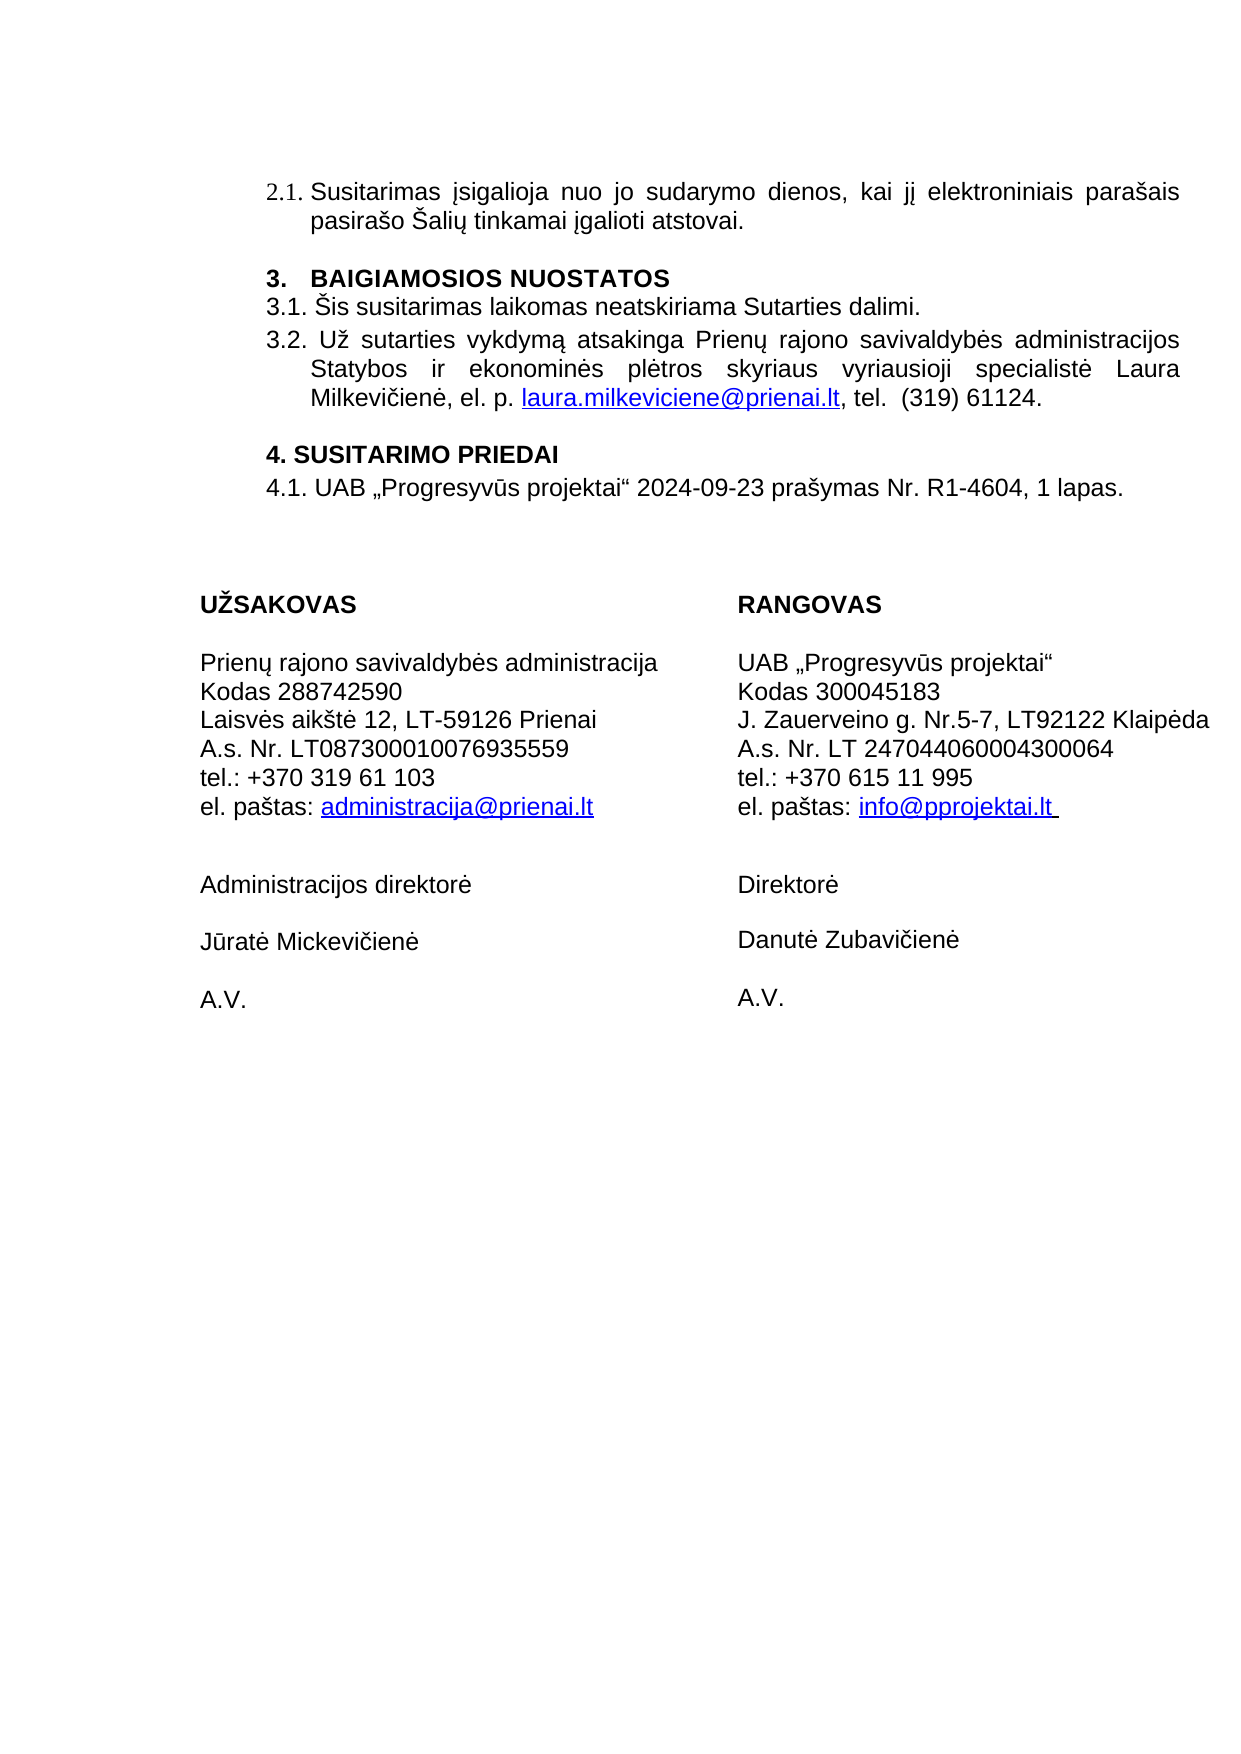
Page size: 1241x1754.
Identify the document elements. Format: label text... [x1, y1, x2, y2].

list 4.1. UAB „Progresyvūs projektai“ 2024-09-23 prašymas Nr. R1-4604, 1 lapas. [266, 473, 1181, 502]
subtitle BAIGIAMOSIOS NUOSTATOS [266, 263, 1181, 292]
list Susitarimas įsigalioja nuo jo sudarymo dienos, kai jį elektroniniais parašais pasirašo Šalių tinkamai įgalioti atstovai. [266, 177, 1181, 235]
table_cell Administracijos direktorė Jūratė Mickevičienė A.V. [189, 870, 726, 1014]
text 3.1. Šis susitarimas laikomas neatskiriama Sutarties dalimi. [177, 292, 1181, 321]
list 4. SUSITARIMO PRIEDAI [266, 440, 1181, 469]
text 3.2. Už sutarties vykdymą atsakinga Prienų rajono savivaldybės administracijos Statybos ir ekonominės plėtros skyriaus vyriausioji specialistė Laura Milkevičienė, el. p. laura.milkeviciene@prienai.lt, tel. (319) 61124. [266, 325, 1181, 411]
table_header UŽSAKOVAS Prienų rajono savivaldybės administracija Kodas 288742590 Laisvės aikštė 12, LT-59126 Prienai A.s. Nr. LT087300010076935559 tel.: +370 319 61 103 el. paštas: administracija@prienai.lt [189, 590, 726, 870]
table_cell Direktorė Danutė Zubavičienė A.V. [726, 870, 1240, 1014]
table_header RANGOVAS UAB „Progresyvūs projektai“ Kodas 300045183 J. Zauerveino g. Nr.5-7, LT92122 Klaipėda A.s. Nr. LT 247044060004300064 tel.: +370 615 11 995 el. paštas: info@pprojektai.lt [726, 590, 1240, 870]
